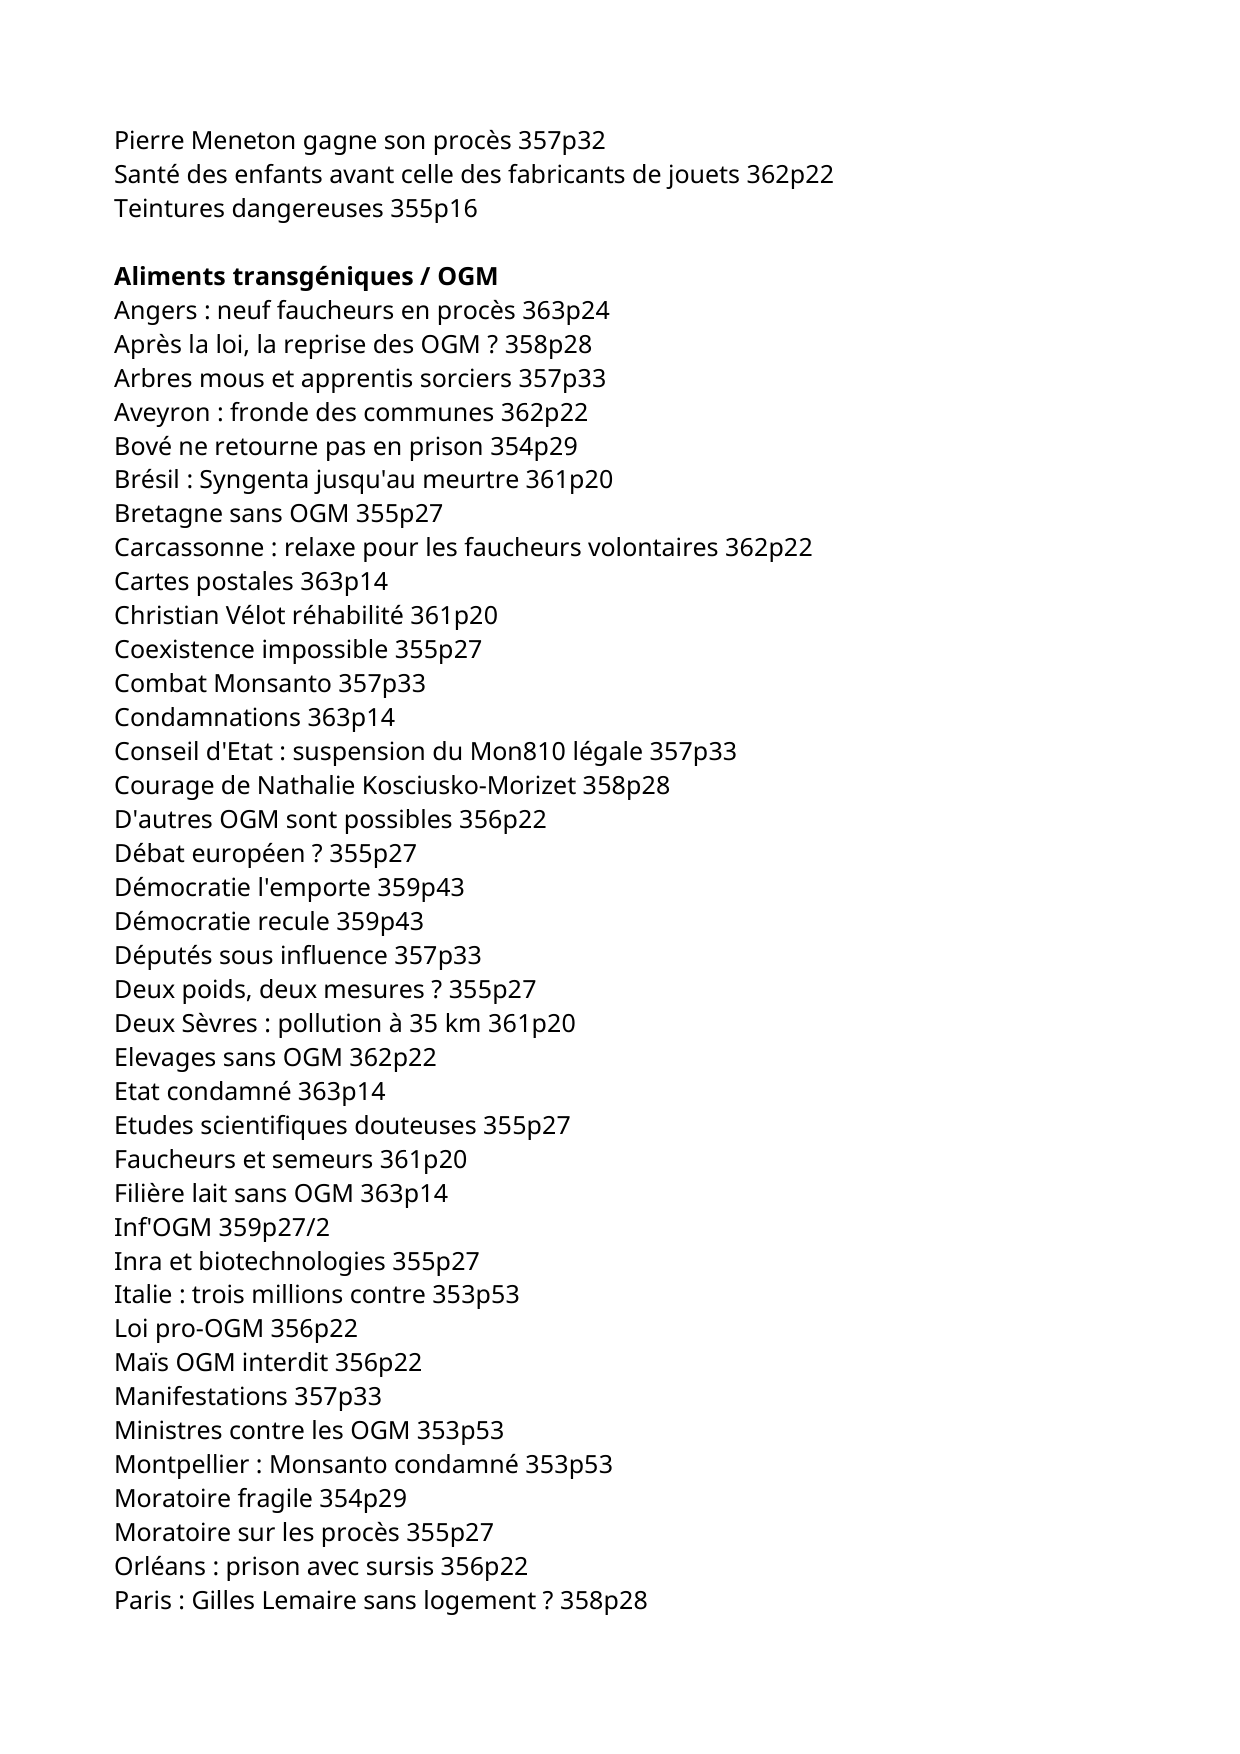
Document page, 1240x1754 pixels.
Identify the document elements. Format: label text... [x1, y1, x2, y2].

text Orléans : prison avec sursis 356p22 [114, 1549, 1126, 1583]
text Moratoire sur les procès 355p27 [114, 1515, 1126, 1549]
text Filière lait sans OGM 363p14 [114, 1176, 1126, 1209]
text Ministres contre les OGM 353p53 [114, 1413, 1126, 1447]
text Santé des enfants avant celle des fabricants de jouets 362p22 [114, 157, 1126, 191]
text Inf'OGM 359p27/2 [114, 1209, 1126, 1243]
text Deux Sèvres : pollution à 35 km 361p20 [114, 1006, 1126, 1040]
text D'autres OGM sont possibles 356p22 [114, 802, 1126, 836]
text Paris : Gilles Lemaire sans logement ? 358p28 [114, 1583, 1126, 1617]
text Christian Vélot réhabilité 361p20 [114, 598, 1126, 632]
text Aliments transgéniques / OGM [114, 259, 1126, 293]
text Arbres mous et apprentis sorciers 357p33 [114, 361, 1126, 394]
text Aveyron : fronde des communes 362p22 [114, 394, 1126, 428]
text Bretagne sans OGM 355p27 [114, 496, 1126, 530]
text Italie : trois millions contre 353p53 [114, 1277, 1126, 1311]
text Députés sous influence 357p33 [114, 938, 1126, 972]
text Condamnations 363p14 [114, 700, 1126, 734]
text Faucheurs et semeurs 361p20 [114, 1142, 1126, 1176]
text Coexistence impossible 355p27 [114, 632, 1126, 666]
text Loi pro-OGM 356p22 [114, 1311, 1126, 1345]
text Conseil d'Etat : suspension du Mon810 légale 357p33 [114, 734, 1126, 768]
text Carcassonne : relaxe pour les faucheurs volontaires 362p22 [114, 530, 1126, 564]
text Maïs OGM interdit 356p22 [114, 1345, 1126, 1379]
text Manifestations 357p33 [114, 1379, 1126, 1413]
text Brésil : Syngenta jusqu'au meurtre 361p20 [114, 462, 1126, 496]
text Courage de Nathalie Kosciusko-Morizet 358p28 [114, 768, 1126, 802]
text Après la loi, la reprise des OGM ? 358p28 [114, 327, 1126, 361]
text Montpellier : Monsanto condamné 353p53 [114, 1447, 1126, 1481]
text Angers : neuf faucheurs en procès 363p24 [114, 293, 1126, 327]
text Teintures dangereuses 355p16 [114, 191, 1126, 225]
text Elevages sans OGM 362p22 [114, 1040, 1126, 1074]
text Inra et biotechnologies 355p27 [114, 1243, 1126, 1277]
text Deux poids, deux mesures ? 355p27 [114, 972, 1126, 1006]
text Démocratie recule 359p43 [114, 904, 1126, 938]
text Moratoire fragile 354p29 [114, 1481, 1126, 1515]
text Débat européen ? 355p27 [114, 836, 1126, 870]
text Cartes postales 363p14 [114, 564, 1126, 598]
text Etudes scientifiques douteuses 355p27 [114, 1108, 1126, 1142]
text Bové ne retourne pas en prison 354p29 [114, 428, 1126, 462]
text Pierre Meneton gagne son procès 357p32 [114, 123, 1126, 157]
text Démocratie l'emporte 359p43 [114, 870, 1126, 904]
text Etat condamné 363p14 [114, 1074, 1126, 1108]
text Combat Monsanto 357p33 [114, 666, 1126, 700]
